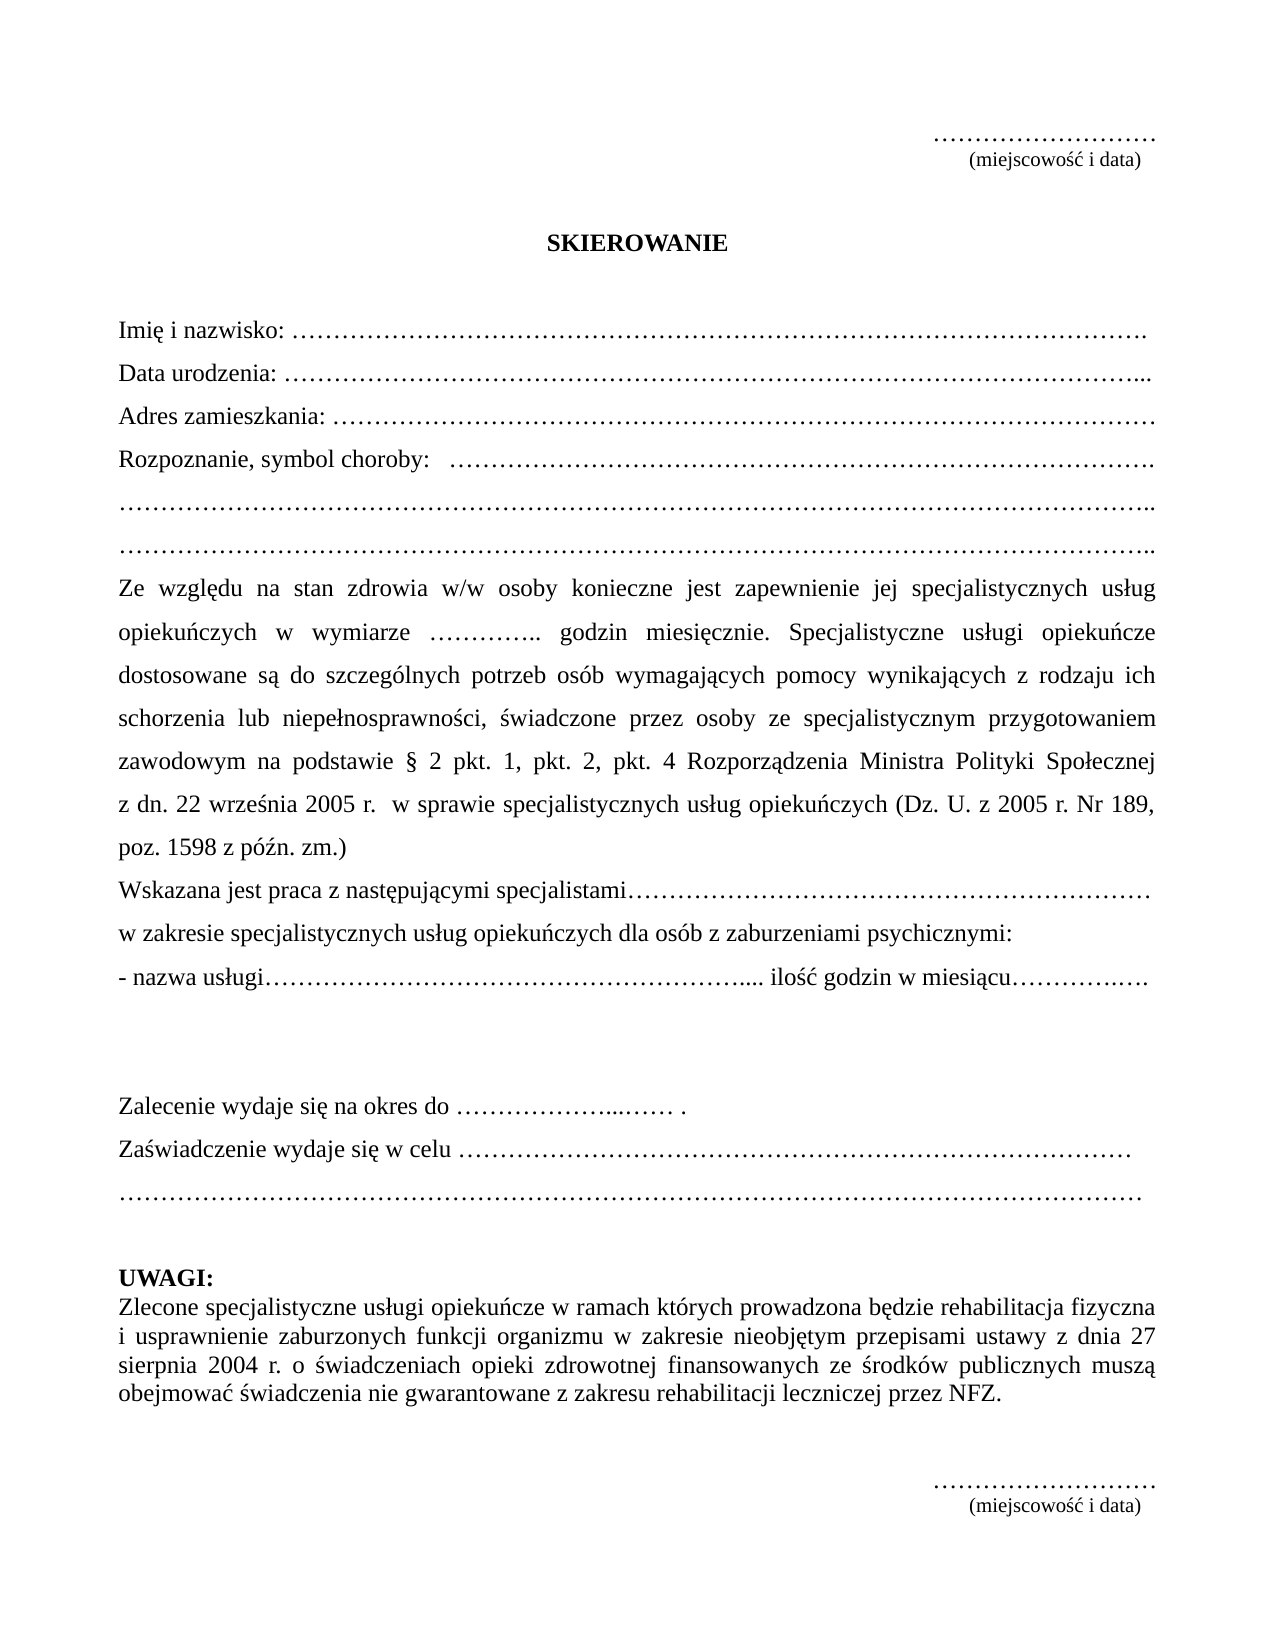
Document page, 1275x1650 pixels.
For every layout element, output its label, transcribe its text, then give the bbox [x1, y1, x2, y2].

text Zalecenie wydaje się na okres do ………………...…… . [118, 1091, 1157, 1120]
text …………………………………………………………………………………………………………….. [118, 530, 1157, 559]
text Adres zamieszkania: ……………………………………………………………………………………… [118, 401, 1157, 430]
text …………………………………………………………………………………………………………….. [118, 487, 1157, 516]
text Wskazana jest praca z następującymi specjalistami……………………………………………………… [118, 875, 1157, 904]
text Zlecone specjalistyczne usługi opiekuńcze w ramach których prowadzona będzie rehabilitacja fizyczna i usprawnienie zaburzonych funkcji organizmu w zakresie nieobjętym przepisami ustawy z dnia 27 sierpnia 2004 r. o świadczeniach opieki zdrowotnej finansowanych ze środków publicznych muszą obejmować świadczenia nie gwarantowane z zakresu rehabilitacji leczniczej przez NFZ. [118, 1292, 1157, 1407]
text UWAGI: [118, 1263, 1157, 1292]
text Imię i nazwisko: …………………………………………………………………………………………. [118, 315, 1157, 343]
text ……………………… [118, 118, 1157, 147]
text (miejscowość i data) [118, 1493, 1157, 1517]
text ……………………… [118, 1465, 1157, 1493]
text - nazwa usługi………………………………………………….... ilość godzin w miesiącu………….…. [118, 962, 1157, 990]
text Zaświadczenie wydaje się w celu ……………………………………………………………………… [118, 1134, 1157, 1163]
text Ze względu na stan zdrowia w/w osoby konieczne jest zapewnienie jej specjalistycznych usług opiekuńczych w wymiarze ………….. godzin miesięcznie. Specjalistyczne usługi opiekuńcze dostosowane są do szczególnych potrzeb osób wymagających pomocy wynikających z rodzaju ich schorzenia lub niepełnosprawności, świadczone przez osoby ze specjalistycznym przygotowaniem zawodowym na podstawie § 2 pkt. 1, pkt. 2, pkt. 4 Rozporządzenia Ministra Polityki Społecznej z dn. 22 września 2005 r. w sprawie specjalistycznych usług opiekuńczych (Dz. U. z 2005 r. Nr 189, poz. 1598 z późn. zm.) [118, 573, 1157, 861]
text (miejscowość i data) [118, 147, 1157, 171]
text Data urodzenia: …………………………………………………………………………………………... [118, 358, 1157, 387]
text SKIEROWANIE [118, 228, 1157, 257]
text w zakresie specjalistycznych usług opiekuńczych dla osób z zaburzeniami psychicznymi: [118, 918, 1157, 947]
text …………………………………………………………………………………………………………… [118, 1177, 1157, 1206]
text Rozpoznanie, symbol choroby: …………………………………………………………………………. [118, 444, 1157, 473]
